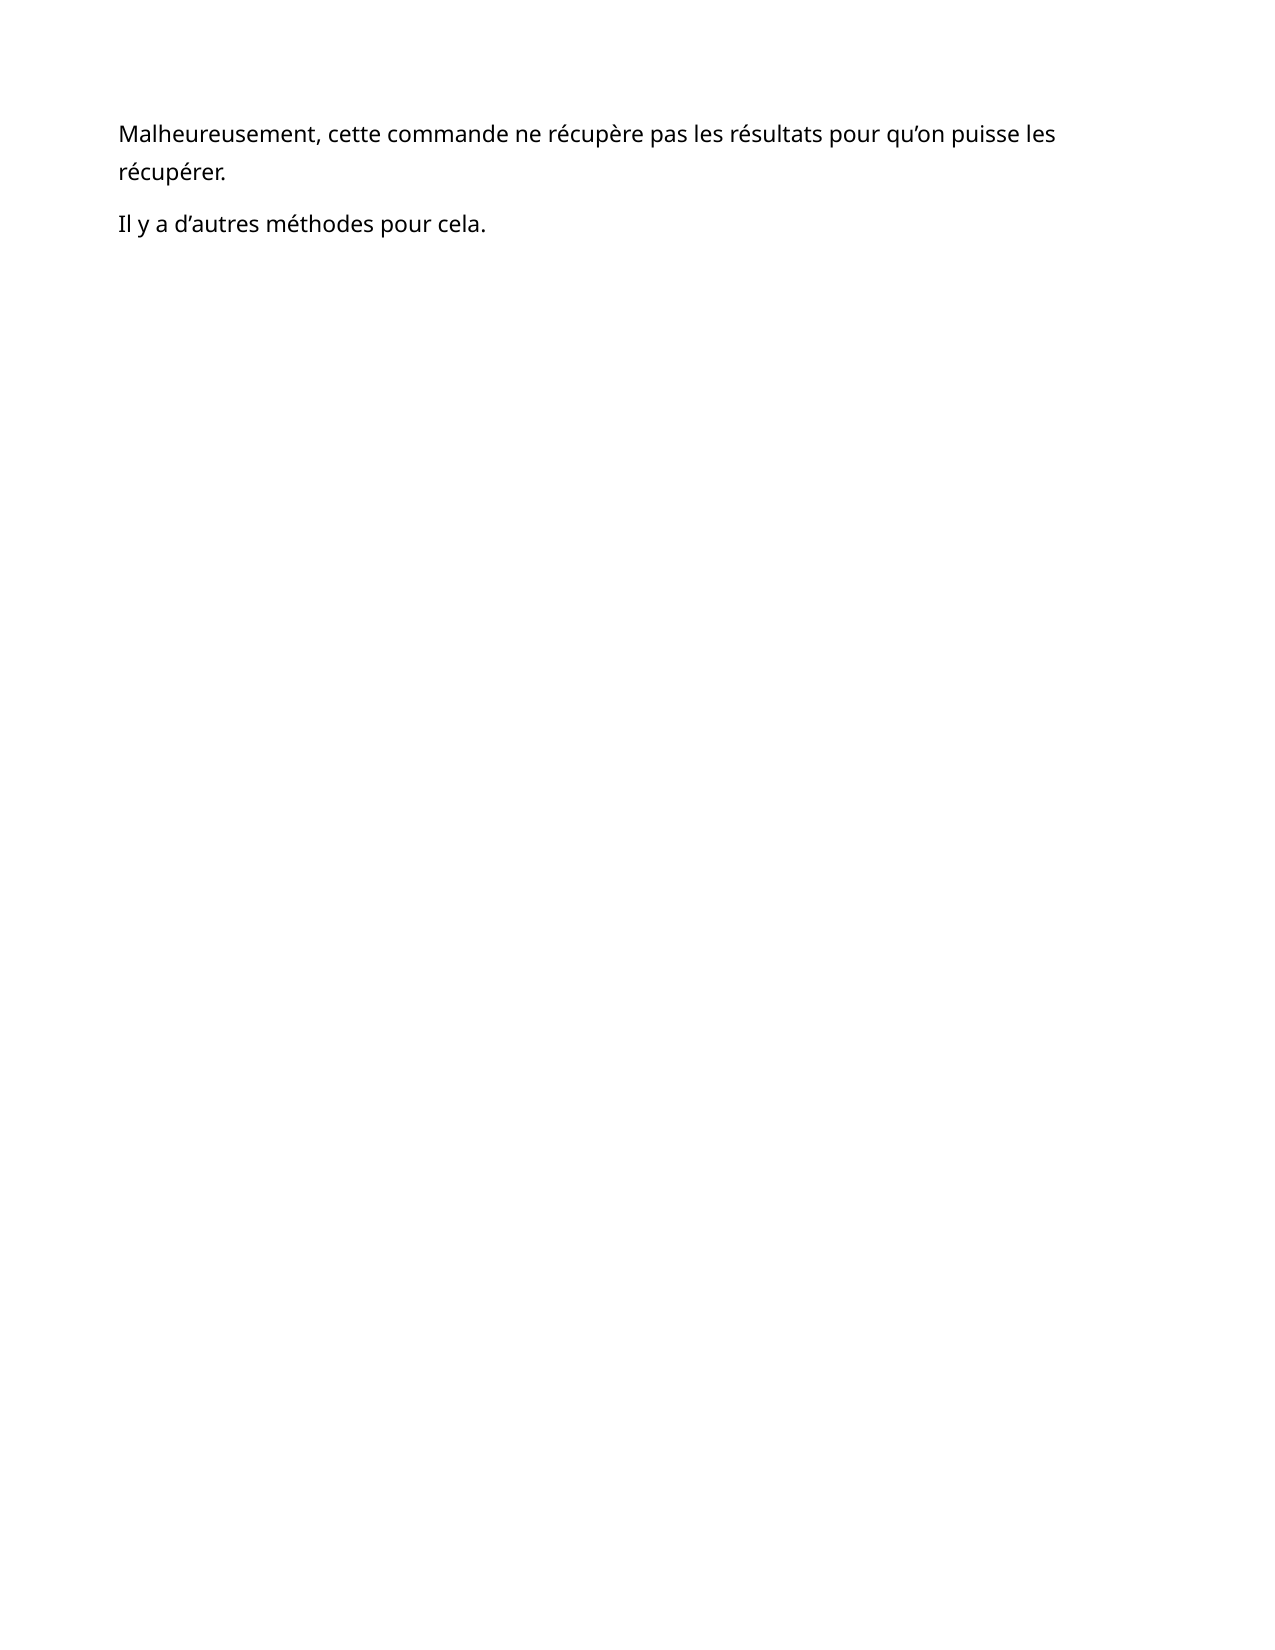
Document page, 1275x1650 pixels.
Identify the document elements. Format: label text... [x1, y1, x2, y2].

text Il y a d’autres méthodes pour cela. [118, 208, 1157, 239]
text Malheureusement, cette commande ne récupère pas les résultats pour qu’on puisse les récupérer. [118, 118, 1157, 187]
